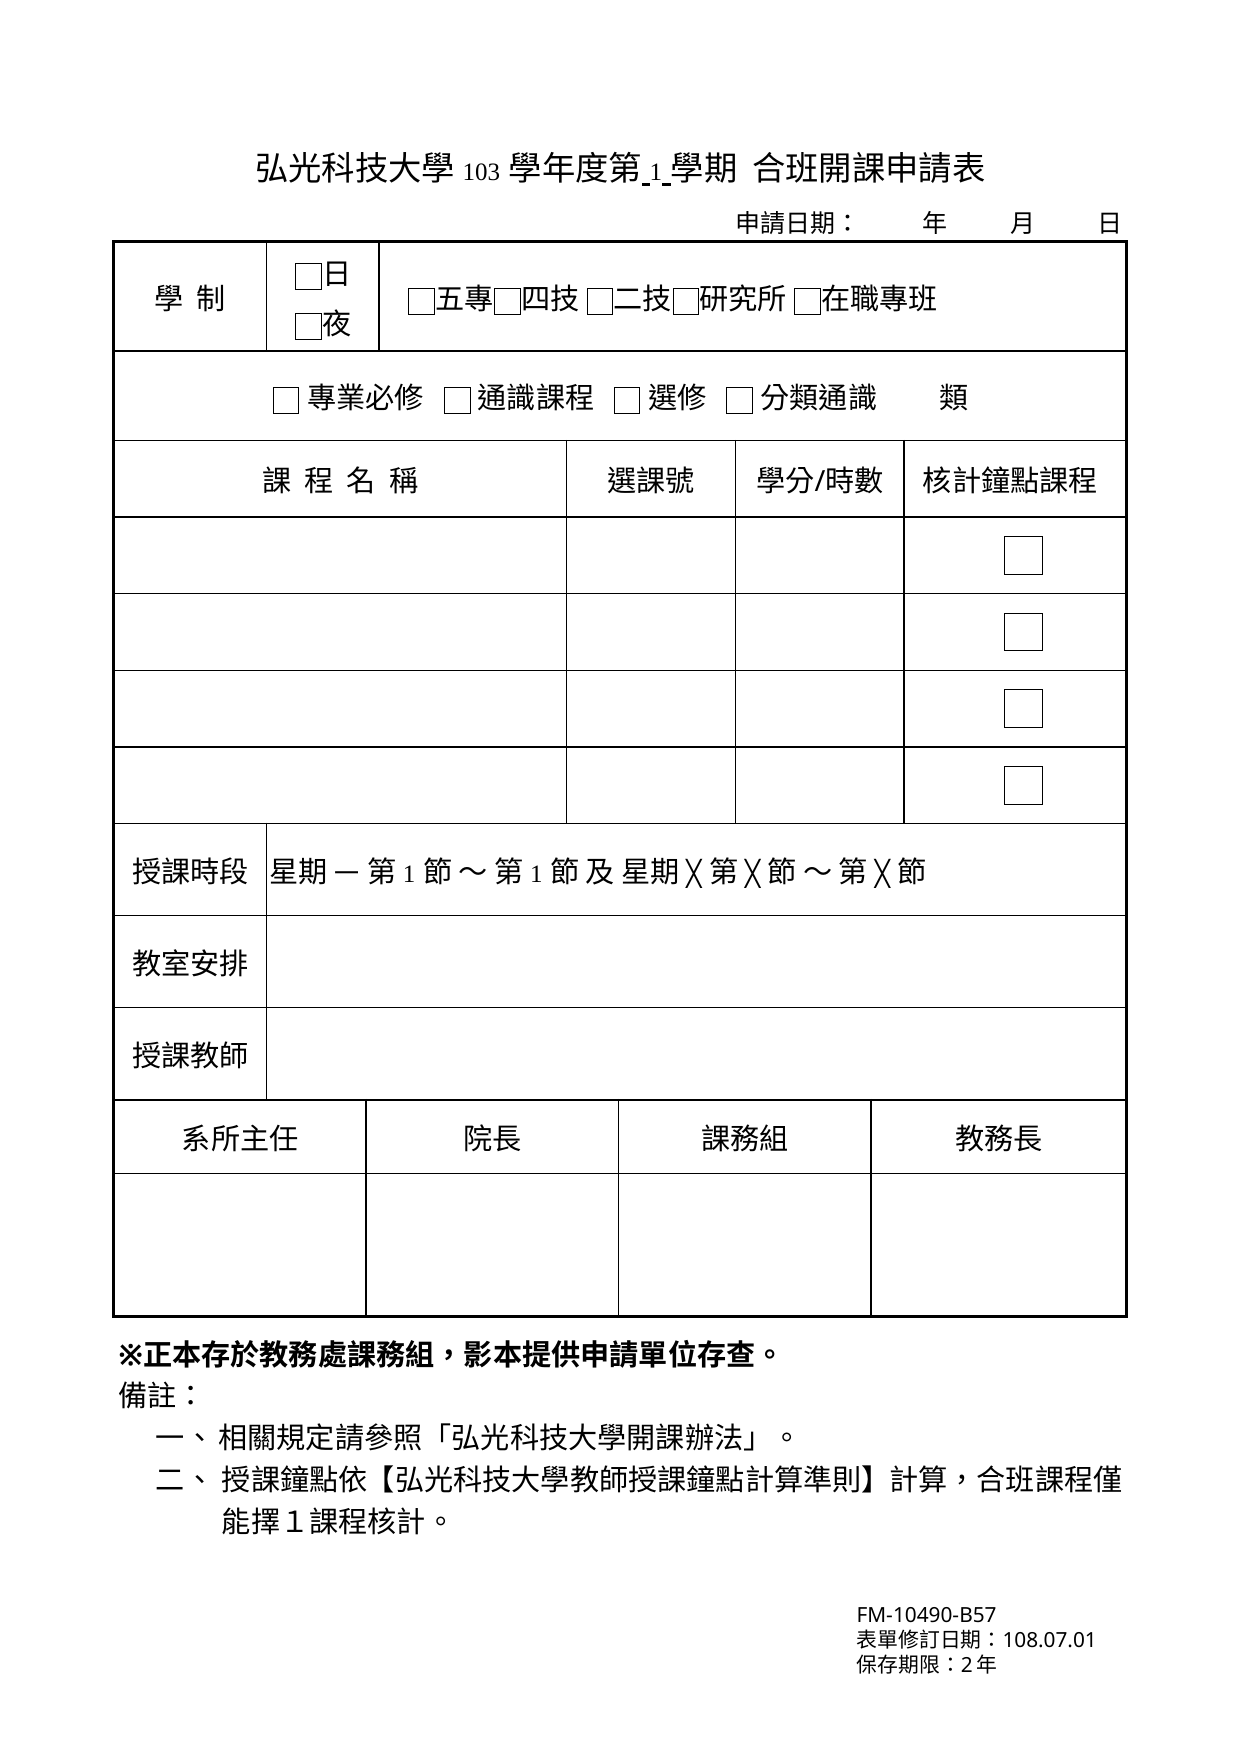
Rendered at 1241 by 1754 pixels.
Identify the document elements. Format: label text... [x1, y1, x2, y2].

table_cell 課 程 名 稱 [115, 441, 566, 516]
table_cell [905, 748, 1125, 823]
table_cell [905, 594, 1125, 669]
table_cell 授課時段 [115, 824, 266, 915]
table_cell [267, 916, 1125, 1007]
table_cell [567, 518, 735, 593]
table_cell 星期 第 節 ～ 第 節 及 星期 第 節 ～ 第 節 [267, 824, 1125, 915]
table_cell [905, 518, 1125, 593]
table_cell [115, 1174, 365, 1315]
table_cell [736, 594, 903, 669]
table_cell [619, 1174, 870, 1315]
table_header 日 夜 [267, 243, 378, 350]
table_cell 教室安排 [115, 916, 266, 1007]
table_cell [115, 518, 566, 593]
table_cell [736, 748, 903, 823]
table_cell 選課號 [567, 441, 735, 516]
table_cell [872, 1174, 1125, 1315]
table_cell 學分/時數 [736, 441, 903, 516]
table_cell 系所主任 [115, 1101, 365, 1173]
table_cell 核計鐘點課程 [905, 441, 1125, 516]
table_cell [736, 671, 903, 746]
table_cell [367, 1174, 618, 1315]
table_header 五專四技 二技研究所 在職專班 [380, 243, 1125, 350]
table_cell 專業必修 通識課程 選修 分類通識類 [115, 352, 1125, 440]
table_cell [736, 518, 903, 593]
table_cell 課務組 [619, 1101, 870, 1173]
table_cell 院長 [367, 1101, 618, 1173]
table_cell [567, 594, 735, 669]
table_cell [115, 594, 566, 669]
table_cell [115, 748, 566, 823]
table_cell [905, 671, 1125, 746]
text 備註： [118, 1372, 1122, 1414]
table_cell [567, 748, 735, 823]
list 授課鐘點依【弘光科技大學教師授課鐘點計算準則】計算，合班課程僅能擇１課程核計。 [156, 1457, 1122, 1541]
text 申請日期： 年 月 日 [118, 204, 1122, 240]
table_cell [267, 1008, 1125, 1099]
text ※正本存於教務處課務組，影本提供申請單位存查。 [118, 1337, 1122, 1372]
table_cell [115, 671, 566, 746]
table_cell 教務長 [872, 1101, 1125, 1173]
list 相關規定請參照「弘光科技大學開課辦法」。 [156, 1414, 1122, 1457]
table_cell 授課教師 [115, 1008, 266, 1099]
table_cell [567, 671, 735, 746]
table_header 學 制 [115, 243, 266, 350]
text 弘光科技大學 學年度第 學期 合班開課申請表 [118, 129, 1122, 204]
